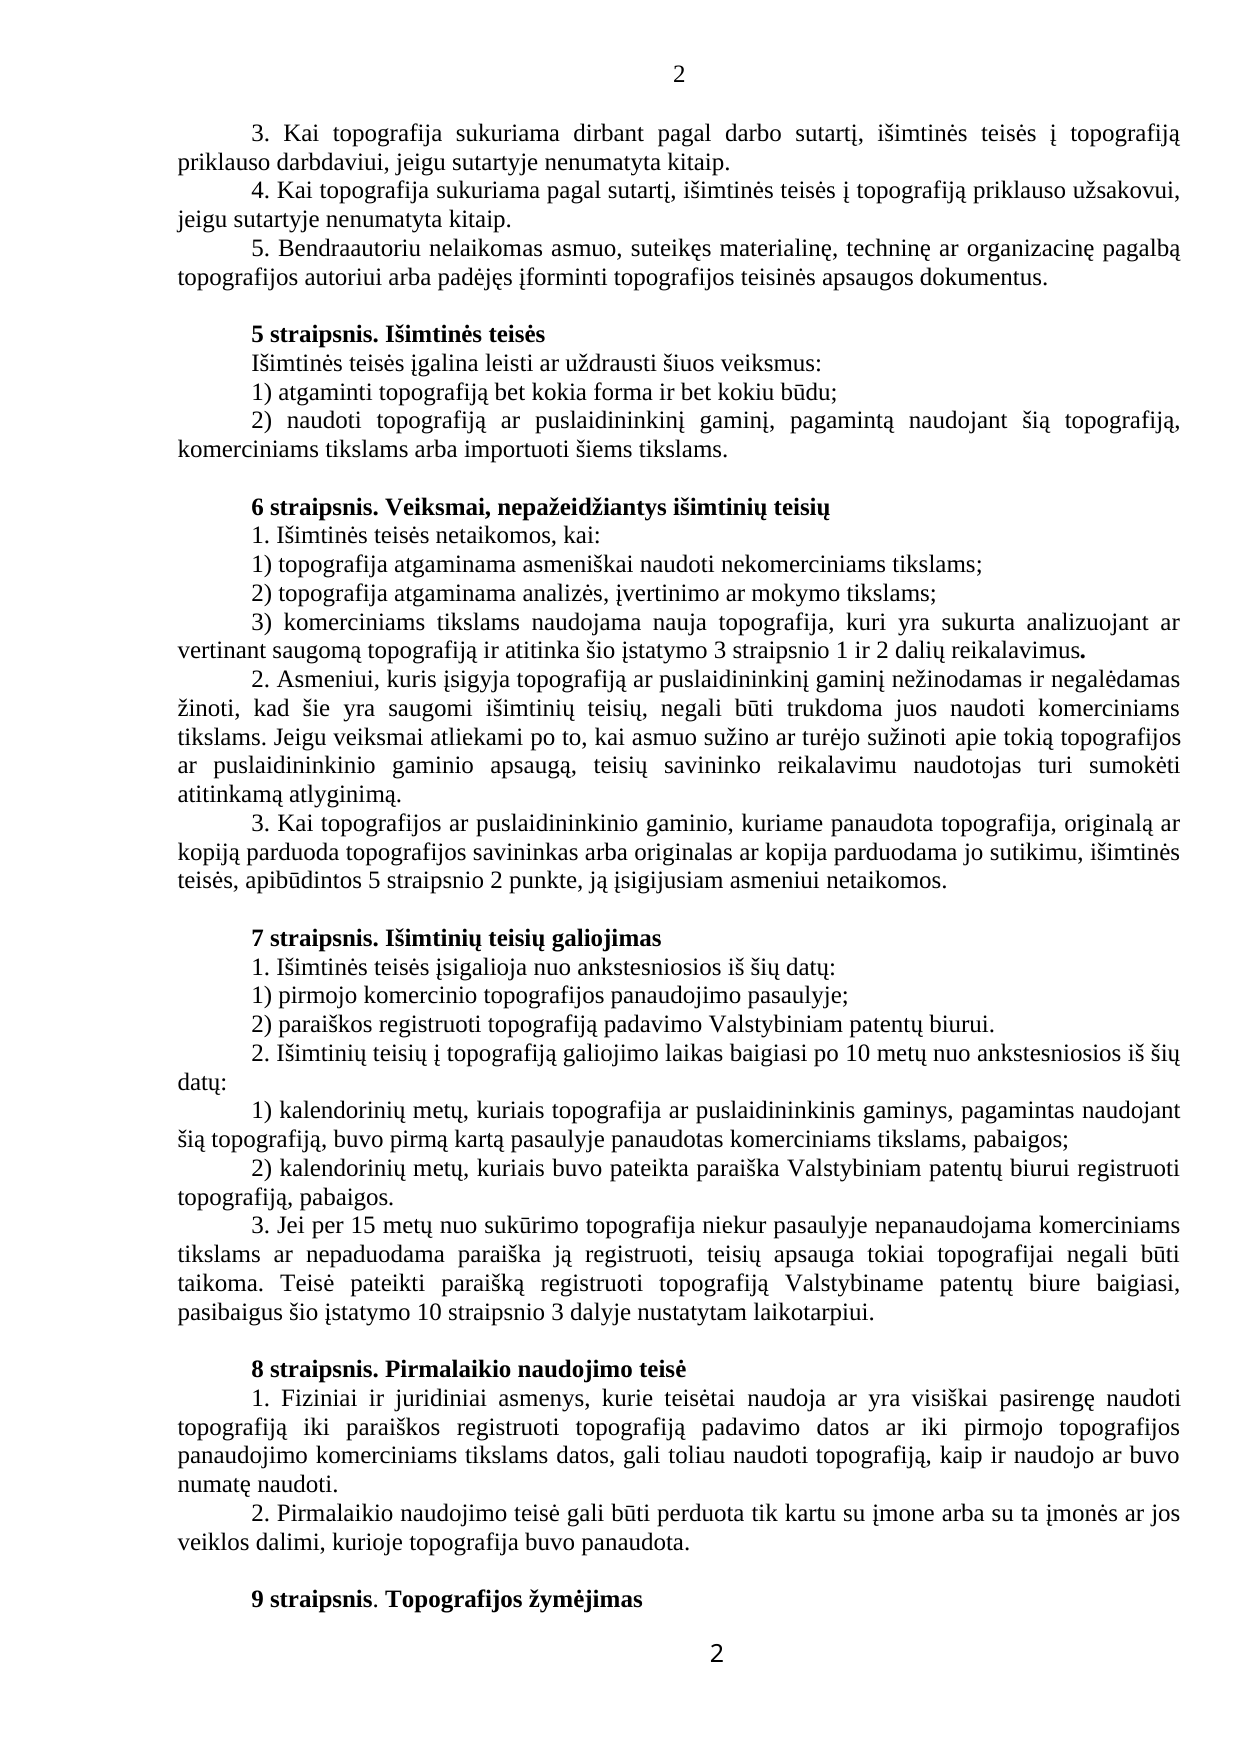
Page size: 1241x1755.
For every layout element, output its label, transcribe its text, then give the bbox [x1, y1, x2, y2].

text 3. Kai topografija sukuriama dirbant pagal darbo sutartį, išimtinės teisės į topografiją priklauso darbdaviui, jeigu sutartyje nenumatyta kitaip. [177, 118, 1181, 176]
text 8 straipsnis. Pirmalaikio naudojimo teisė [177, 1354, 1181, 1383]
text 2. Pirmalaikio naudojimo teisė gali būti perduota tik kartu su įmone arba su ta įmonės ar jos veiklos dalimi, kurioje topografija buvo panaudota. [177, 1498, 1181, 1556]
text 1) atgaminti topografiją bet kokia forma ir bet kokiu būdu; [177, 377, 1181, 406]
text 5 straipsnis. Išimtinės teisės [177, 319, 1181, 348]
text 2. Asmeniui, kuris įsigyja topografiją ar puslaidininkinį gaminį nežinodamas ir negalėdamas žinoti, kad šie yra saugomi išimtinių teisių, negali būti trukdoma juos naudoti komerciniams tikslams. Jeigu veiksmai atliekami po to, kai asmuo sužino ar turėjo sužinoti apie tokią topografijos ar puslaidininkinio gaminio apsaugą, teisių savininko reikalavimu naudotojas turi sumokėti atitinkamą atlyginimą. [177, 664, 1181, 808]
text 5. Bendraautoriu nelaikomas asmuo, suteikęs materialinę, techninę ar organizacinę pagalbą topografijos autoriui arba padėjęs įforminti topografijos teisinės apsaugos dokumentus. [177, 233, 1181, 291]
text 1) topografija atgaminama asmeniškai naudoti nekomerciniams tikslams; [177, 549, 1181, 578]
text 9 straipsnis. Topografijos žymėjimas [177, 1584, 1181, 1613]
text 2) naudoti topografiją ar puslaidininkinį gaminį, pagamintą naudojant šią topografiją, komerciniams tikslams arba importuoti šiems tikslams. [177, 406, 1181, 463]
text 1. Išimtinės teisės netaikomos, kai: [177, 521, 1181, 549]
text 1) pirmojo komercinio topografijos panaudojimo pasaulyje; [177, 981, 1181, 1009]
text 2) topografija atgaminama analizės, įvertinimo ar mokymo tikslams; [177, 578, 1181, 607]
text 6 straipsnis. Veiksmai, nepažeidžiantys išimtinių teisių [177, 492, 1181, 521]
text 1) kalendorinių metų, kuriais topografija ar puslaidininkinis gaminys, pagamintas naudojant šią topografiją, buvo pirmą kartą pasaulyje panaudotas komerciniams tikslams, pabaigos; [177, 1096, 1181, 1153]
text Išimtinės teisės įgalina leisti ar uždrausti šiuos veiksmus: [177, 348, 1181, 377]
text 4. Kai topografija sukuriama pagal sutartį, išimtinės teisės į topografiją priklauso užsakovui, jeigu sutartyje nenumatyta kitaip. [177, 176, 1181, 233]
text 3. Kai topografijos ar puslaidininkinio gaminio, kuriame panaudota topografija, originalą ar kopiją parduoda topografijos savininkas arba originalas ar kopija parduodama jo sutikimu, išimtinės teisės, apibūdintos 5 straipsnio 2 punkte, ją įsigijusiam asmeniui netaikomos. [177, 808, 1181, 894]
text 1. Fiziniai ir juridiniai asmenys, kurie teisėtai naudoja ar yra visiškai pasirengę naudoti topografiją iki paraiškos registruoti topografiją padavimo datos ar iki pirmojo topografijos panaudojimo komerciniams tikslams datos, gali toliau naudoti topografiją, kaip ir naudojo ar buvo numatę naudoti. [177, 1383, 1181, 1498]
text 1. Išimtinės teisės įsigalioja nuo ankstesniosios iš šių datų: [251, 952, 1181, 981]
text 3) komerciniams tikslams naudojama nauja topografija, kuri yra sukurta analizuojant ar vertinant saugomą topografiją ir atitinka šio įstatymo 3 straipsnio 1 ir 2 dalių reikalavimus. [177, 607, 1181, 664]
text 2) paraiškos registruoti topografiją padavimo Valstybiniam patentų biurui. [177, 1009, 1181, 1038]
text 7 straipsnis. Išimtinių teisių galiojimas [177, 923, 1181, 952]
text 2) kalendorinių metų, kuriais buvo pateikta paraiška Valstybiniam patentų biurui registruoti topografiją, pabaigos. [177, 1153, 1181, 1211]
text 2. Išimtinių teisių į topografiją galiojimo laikas baigiasi po 10 metų nuo ankstesniosios iš šių datų: [177, 1038, 1181, 1096]
text 3. Jei per 15 metų nuo sukūrimo topografija niekur pasaulyje nepanaudojama komerciniams tikslams ar nepaduodama paraiška ją registruoti, teisių apsauga tokiai topografijai negali būti taikoma. Teisė pateikti paraišką registruoti topografiją Valstybiname patentų biure baigiasi, pasibaigus šio įstatymo 10 straipsnio 3 dalyje nustatytam laikotarpiui. [177, 1211, 1181, 1326]
